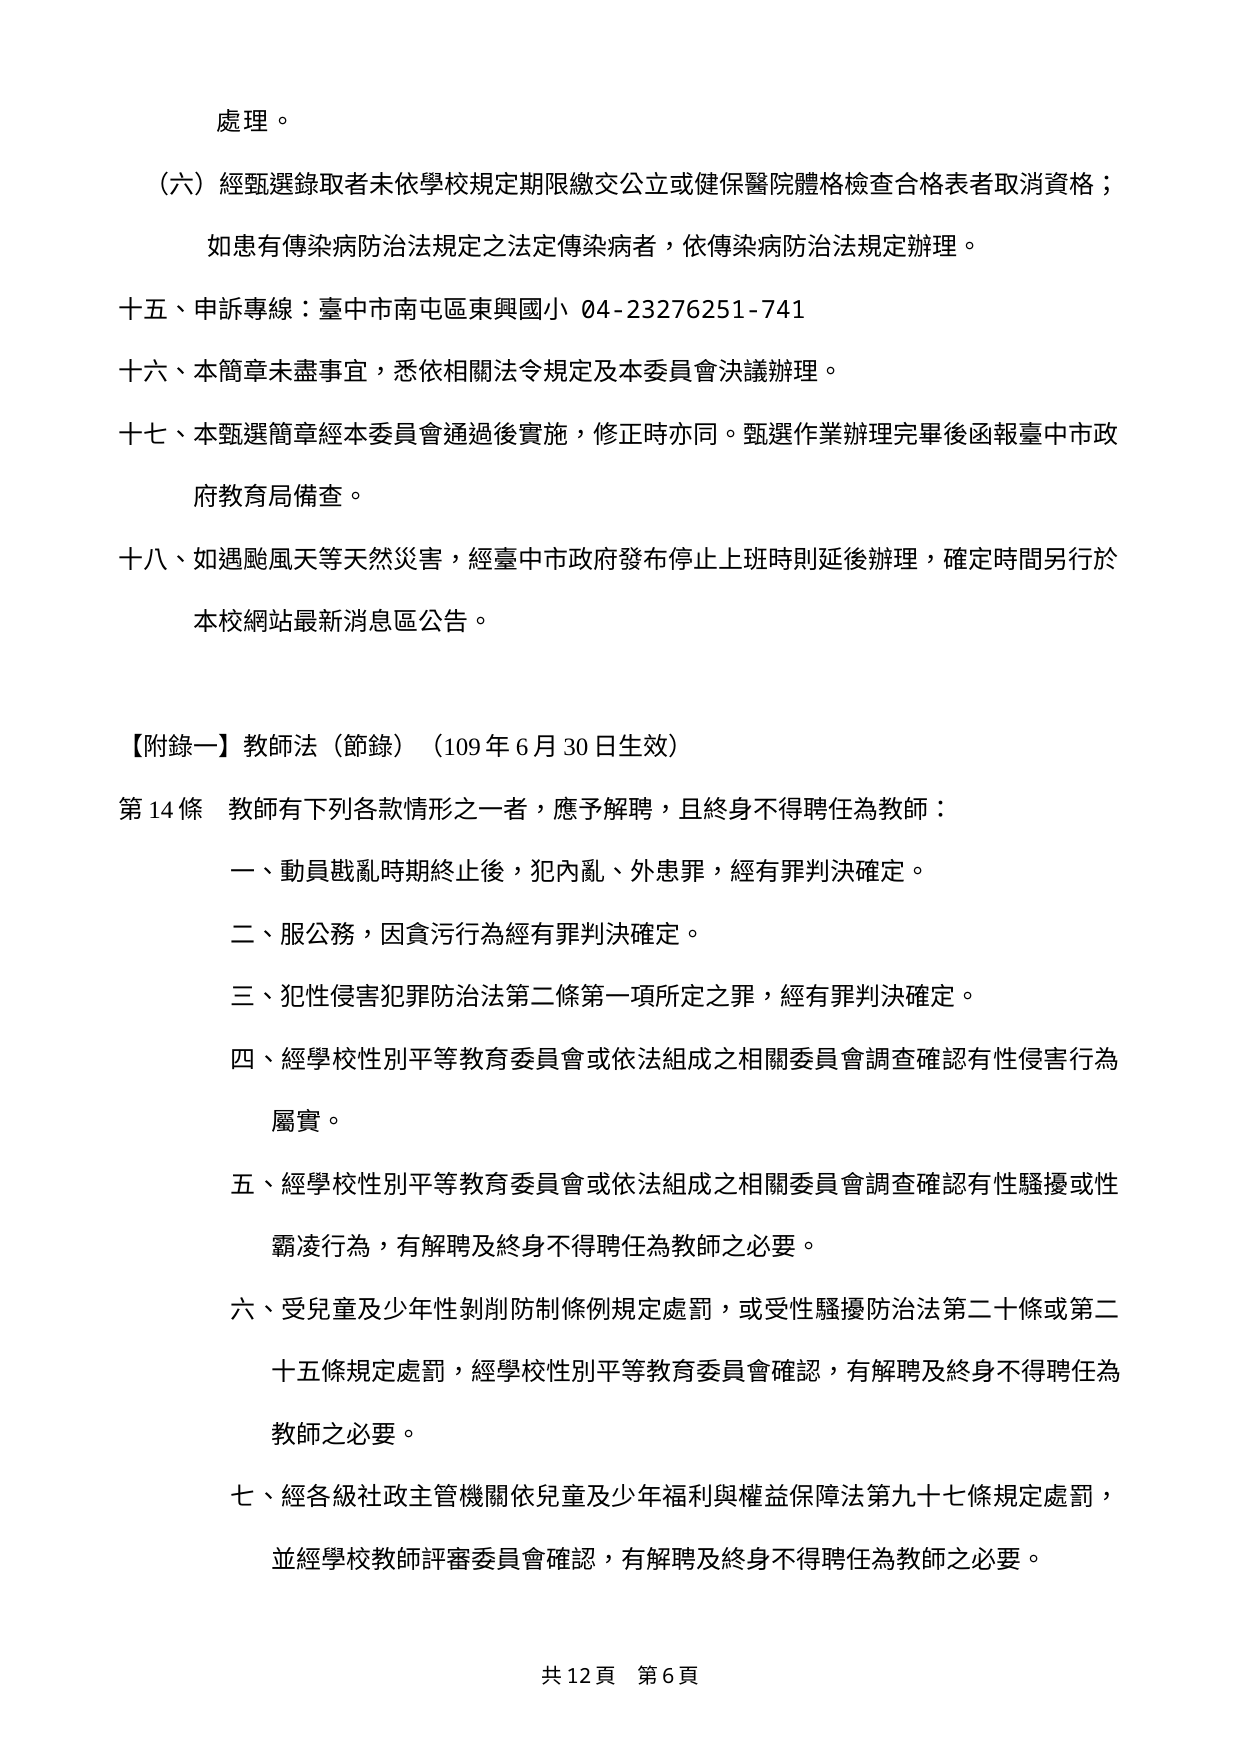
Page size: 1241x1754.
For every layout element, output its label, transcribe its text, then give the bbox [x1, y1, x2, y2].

text 十五、申訴專線：臺中市南屯區東興國小 04-23276251-741 [118, 266, 1122, 328]
text 十八、如遇颱風天等天然災害，經臺中市政府發布停止上班時則延後辦理，確定時間另行於本校網站最新消息區公告。 [118, 516, 1122, 641]
text 三、犯性侵害犯罪防治法第二條第一項所定之罪，經有罪判決確定。 [230, 953, 1122, 1016]
text 六、受兒童及少年性剝削防制條例規定處罰，或受性騷擾防治法第二十條或第二十五條規定處罰，經學校性別平等教育委員會確認，有解聘及終身不得聘任為教師之必要。 [230, 1266, 1122, 1453]
text 第14條 教師有下列各款情形之一者，應予解聘，且終身不得聘任為教師： [118, 766, 1122, 828]
text 十六、本簡章未盡事宜，悉依相關法令規定及本委員會決議辦理。 [118, 328, 1122, 391]
text 四、經學校性別平等教育委員會或依法組成之相關委員會調查確認有性侵害行為屬實。 [230, 1016, 1122, 1141]
text 一、動員戡亂時期終止後，犯內亂、外患罪，經有罪判決確定。 [230, 828, 1122, 891]
text （六）經甄選錄取者未依學校規定期限繳交公立或健保醫院體格檢查合格表者取消資格；如患有傳染病防治法規定之法定傳染病者，依傳染病防治法規定辦理。 [144, 141, 1122, 266]
text 【附錄一】教師法（節錄）（109年6月30日生效） [118, 703, 1122, 766]
text 二、服公務，因貪污行為經有罪判決確定。 [230, 891, 1122, 953]
text 十七、本甄選簡章經本委員會通過後實施，修正時亦同。甄選作業辦理完畢後函報臺中市政府教育局備查。 [118, 391, 1122, 516]
text 五、經學校性別平等教育委員會或依法組成之相關委員會調查確認有性騷擾或性霸凌行為，有解聘及終身不得聘任為教師之必要。 [230, 1141, 1122, 1266]
text （五）錄取分發任用後如發現有教育人員任用條例第31條、33條或教師法第14條、第15條、第18條、第19條、第21條及第22條之情事者，依有關法令規定處理。 [141, 78, 1122, 141]
text 七、經各級社政主管機關依兒童及少年福利與權益保障法第九十七條規定處罰，並經學校教師評審委員會確認，有解聘及終身不得聘任為教師之必要。 [230, 1453, 1122, 1578]
